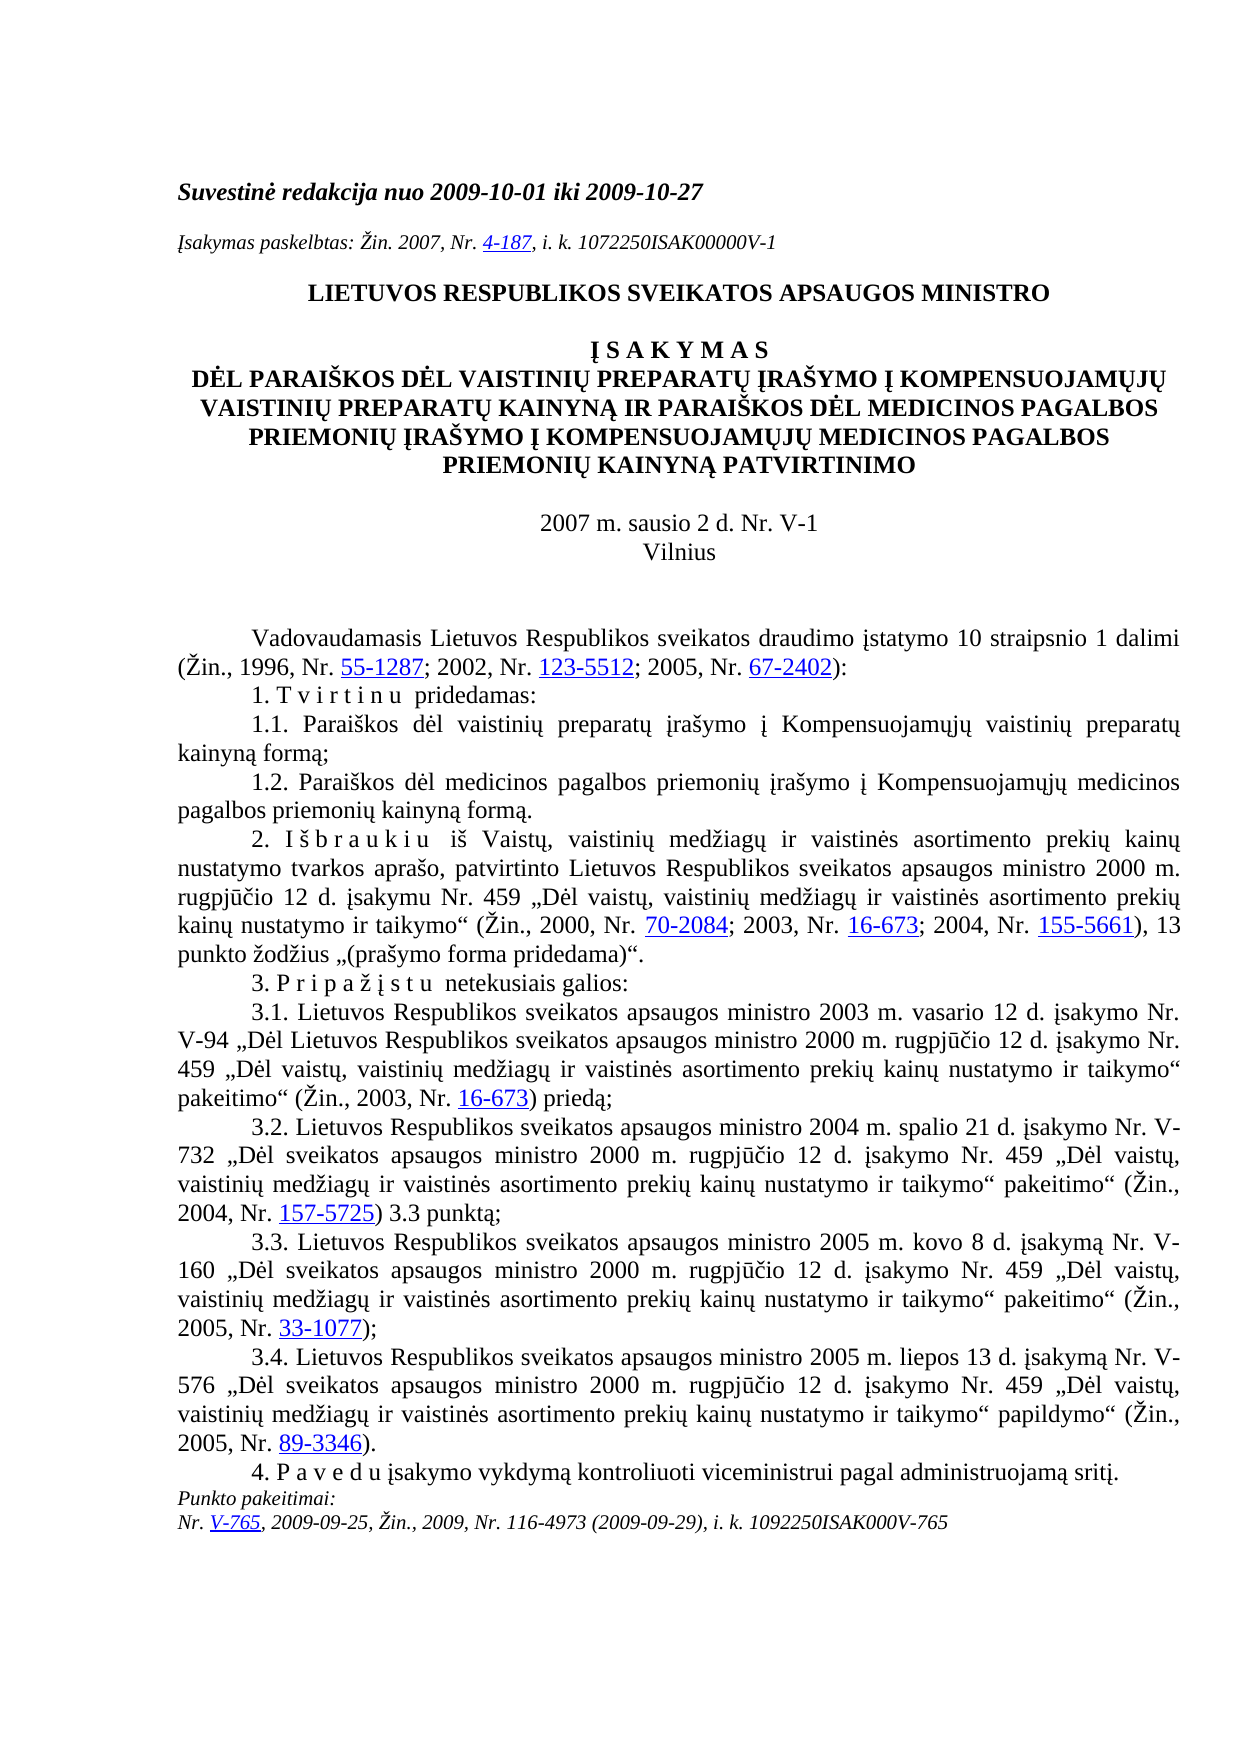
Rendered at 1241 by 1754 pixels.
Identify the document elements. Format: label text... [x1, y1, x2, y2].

text 3.4. Lietuvos Respublikos sveikatos apsaugos ministro 2005 m. liepos 13 d. įsakymą Nr. V-576 „Dėl sveikatos apsaugos ministro 2000 m. rugpjūčio 12 d. įsakymo Nr. 459 „Dėl vaistų, vaistinių medžiagų ir vaistinės asortimento prekių kainų nustatymo ir taikymo“ papildymo“ (Žin., 2005, Nr. 89-3346). [177, 1342, 1181, 1457]
text Nr. V-765, 2009-09-25, Žin., 2009, Nr. 116-4973 (2009-09-29), i. k. 1092250ISAK000V-765 [177, 1510, 1181, 1534]
text 2. Išbraukiu iš Vaistų, vaistinių medžiagų ir vaistinės asortimento prekių kainų nustatymo tvarkos aprašo, patvirtinto Lietuvos Respublikos sveikatos apsaugos ministro 2000 m. rugpjūčio 12 d. įsakymu Nr. 459 „Dėl vaistų, vaistinių medžiagų ir vaistinės asortimento prekių kainų nustatymo ir taikymo“ (Žin., 2000, Nr. 70-2084; 2003, Nr. 16-673; 2004, Nr. 155-5661), 13 punkto žodžius „(prašymo forma pridedama)“. [177, 824, 1181, 968]
text 3.3. Lietuvos Respublikos sveikatos apsaugos ministro 2005 m. kovo 8 d. įsakymą Nr. V-160 „Dėl sveikatos apsaugos ministro 2000 m. rugpjūčio 12 d. įsakymo Nr. 459 „Dėl vaistų, vaistinių medžiagų ir vaistinės asortimento prekių kainų nustatymo ir taikymo“ pakeitimo“ (Žin., 2005, Nr. 33-1077); [177, 1227, 1181, 1342]
text DĖL PARAIŠKOS DĖL VAISTINIŲ PREPARATŲ ĮRAŠYMO Į KOMPENSUOJAMŲJŲ VAISTINIŲ PREPARATŲ KAINYNĄ IR PARAIŠKOS DĖL MEDICINOS PAGALBOS PRIEMONIŲ ĮRAŠYMO Į KOMPENSUOJAMŲJŲ MEDICINOS PAGALBOS PRIEMONIŲ KAINYNĄ PATVIRTINIMO [177, 364, 1181, 479]
text Vadovaudamasis Lietuvos Respublikos sveikatos draudimo įstatymo 10 straipsnio 1 dalimi (Žin., 1996, Nr. 55-1287; 2002, Nr. 123-5512; 2005, Nr. 67-2402): [177, 623, 1181, 681]
text Įsakymas paskelbtas: Žin. 2007, Nr. 4-187, i. k. 1072250ISAK00000V-1 [177, 230, 1181, 254]
text 3.2. Lietuvos Respublikos sveikatos apsaugos ministro 2004 m. spalio 21 d. įsakymo Nr. V-732 „Dėl sveikatos apsaugos ministro 2000 m. rugpjūčio 12 d. įsakymo Nr. 459 „Dėl vaistų, vaistinių medžiagų ir vaistinės asortimento prekių kainų nustatymo ir taikymo“ pakeitimo“ (Žin., 2004, Nr. 157-5725) 3.3 punktą; [177, 1112, 1181, 1227]
text 3. Pripažįstu netekusiais galios: [177, 968, 1181, 997]
text Punkto pakeitimai: [177, 1486, 1181, 1510]
text 2007 m. sausio 2 d. Nr. V-1 [177, 508, 1181, 537]
text 1. Tvirtinu pridedamas: [177, 681, 1181, 709]
text Vilnius [177, 537, 1181, 566]
text 1.1. Paraiškos dėl vaistinių preparatų įrašymo į Kompensuojamųjų vaistinių preparatų kainyną formą; [177, 709, 1181, 767]
text Į S A K Y M A S [177, 336, 1181, 364]
text 4. P a v e d u įsakymo vykdymą kontroliuoti viceministrui pagal administruojamą sritį. [177, 1457, 1181, 1486]
text LIETUVOS RESPUBLIKOS SVEIKATOS APSAUGOS MINISTRO [177, 278, 1181, 307]
text 1.2. Paraiškos dėl medicinos pagalbos priemonių įrašymo į Kompensuojamųjų medicinos pagalbos priemonių kainyną formą. [177, 767, 1181, 824]
text 3.1. Lietuvos Respublikos sveikatos apsaugos ministro 2003 m. vasario 12 d. įsakymo Nr. V-94 „Dėl Lietuvos Respublikos sveikatos apsaugos ministro 2000 m. rugpjūčio 12 d. įsakymo Nr. 459 „Dėl vaistų, vaistinių medžiagų ir vaistinės asortimento prekių kainų nustatymo ir taikymo“ pakeitimo“ (Žin., 2003, Nr. 16-673) priedą; [177, 997, 1181, 1112]
text Suvestinė redakcija nuo 2009-10-01 iki 2009-10-27 [177, 177, 1181, 206]
